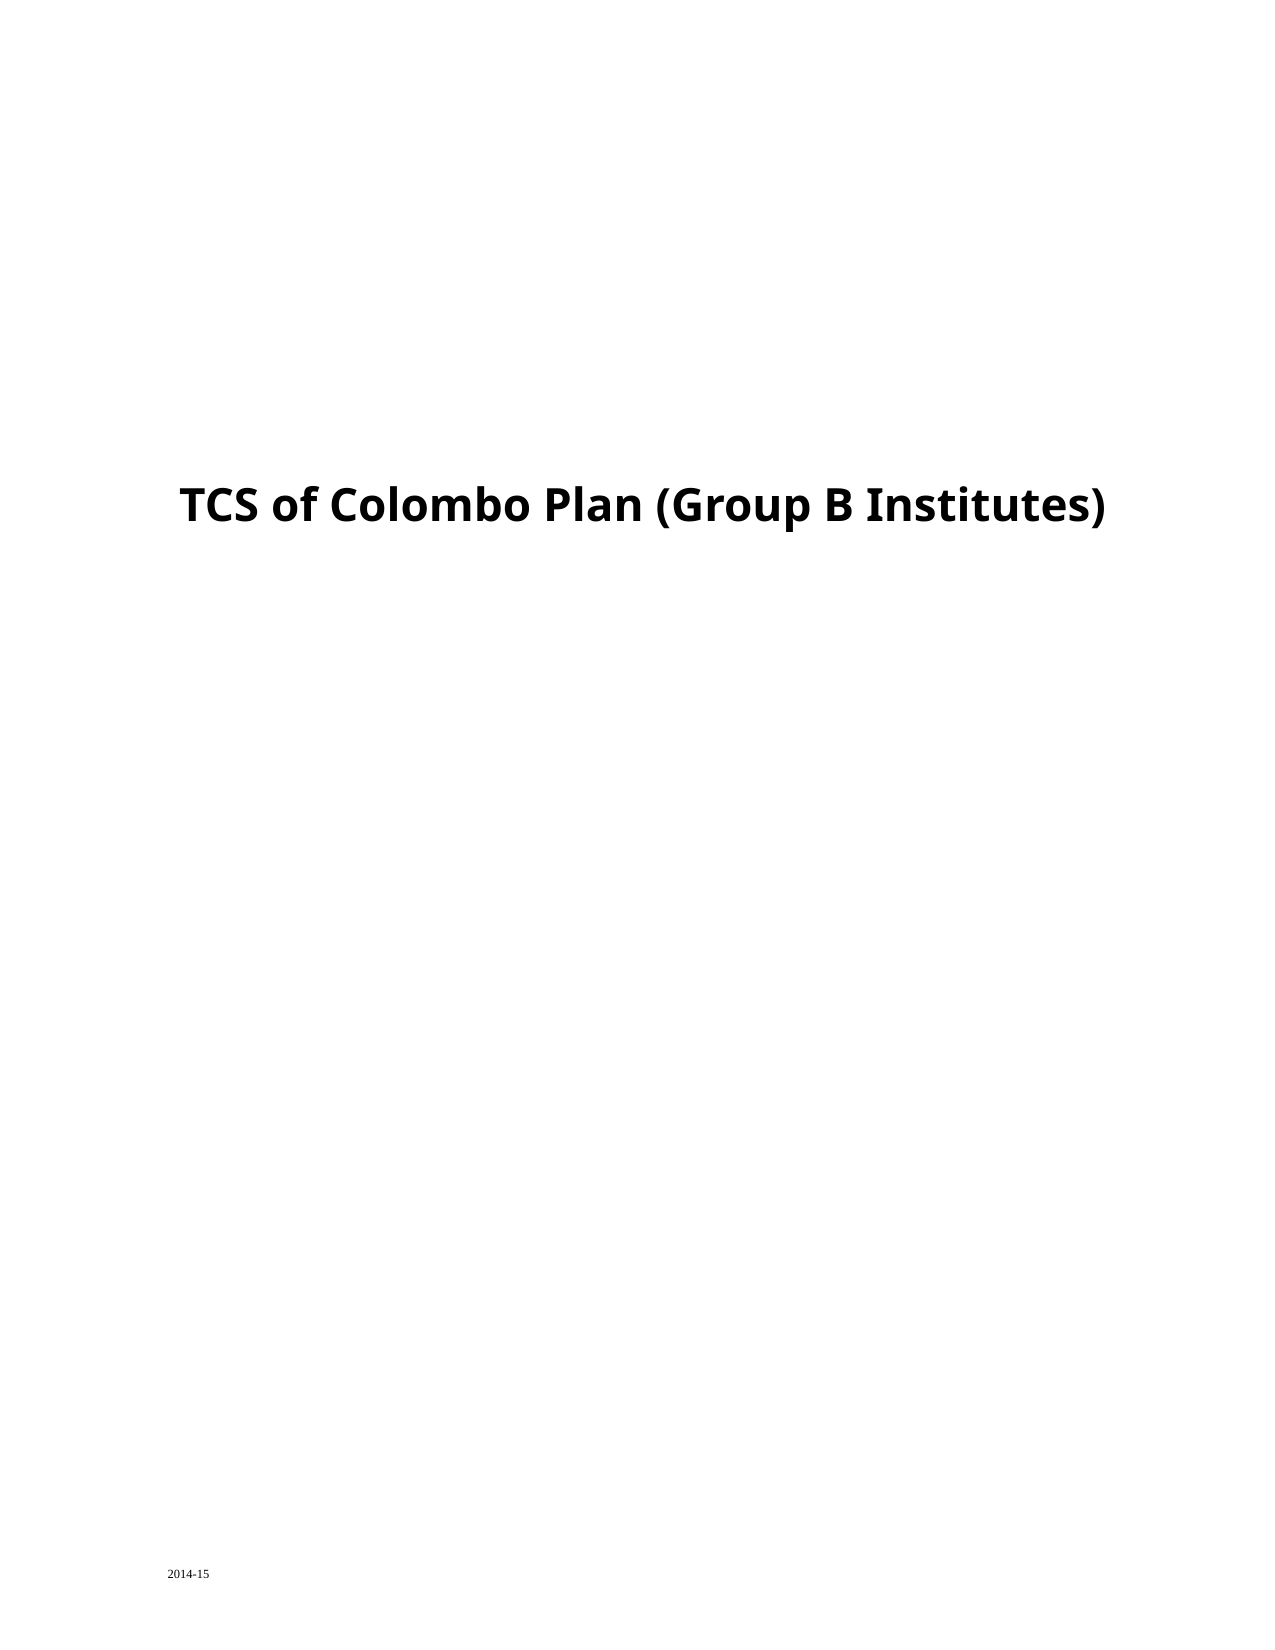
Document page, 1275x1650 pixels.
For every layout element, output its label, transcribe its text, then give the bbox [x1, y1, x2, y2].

text TCS of Colombo Plan (Group B Institutes) [128, 472, 1157, 535]
